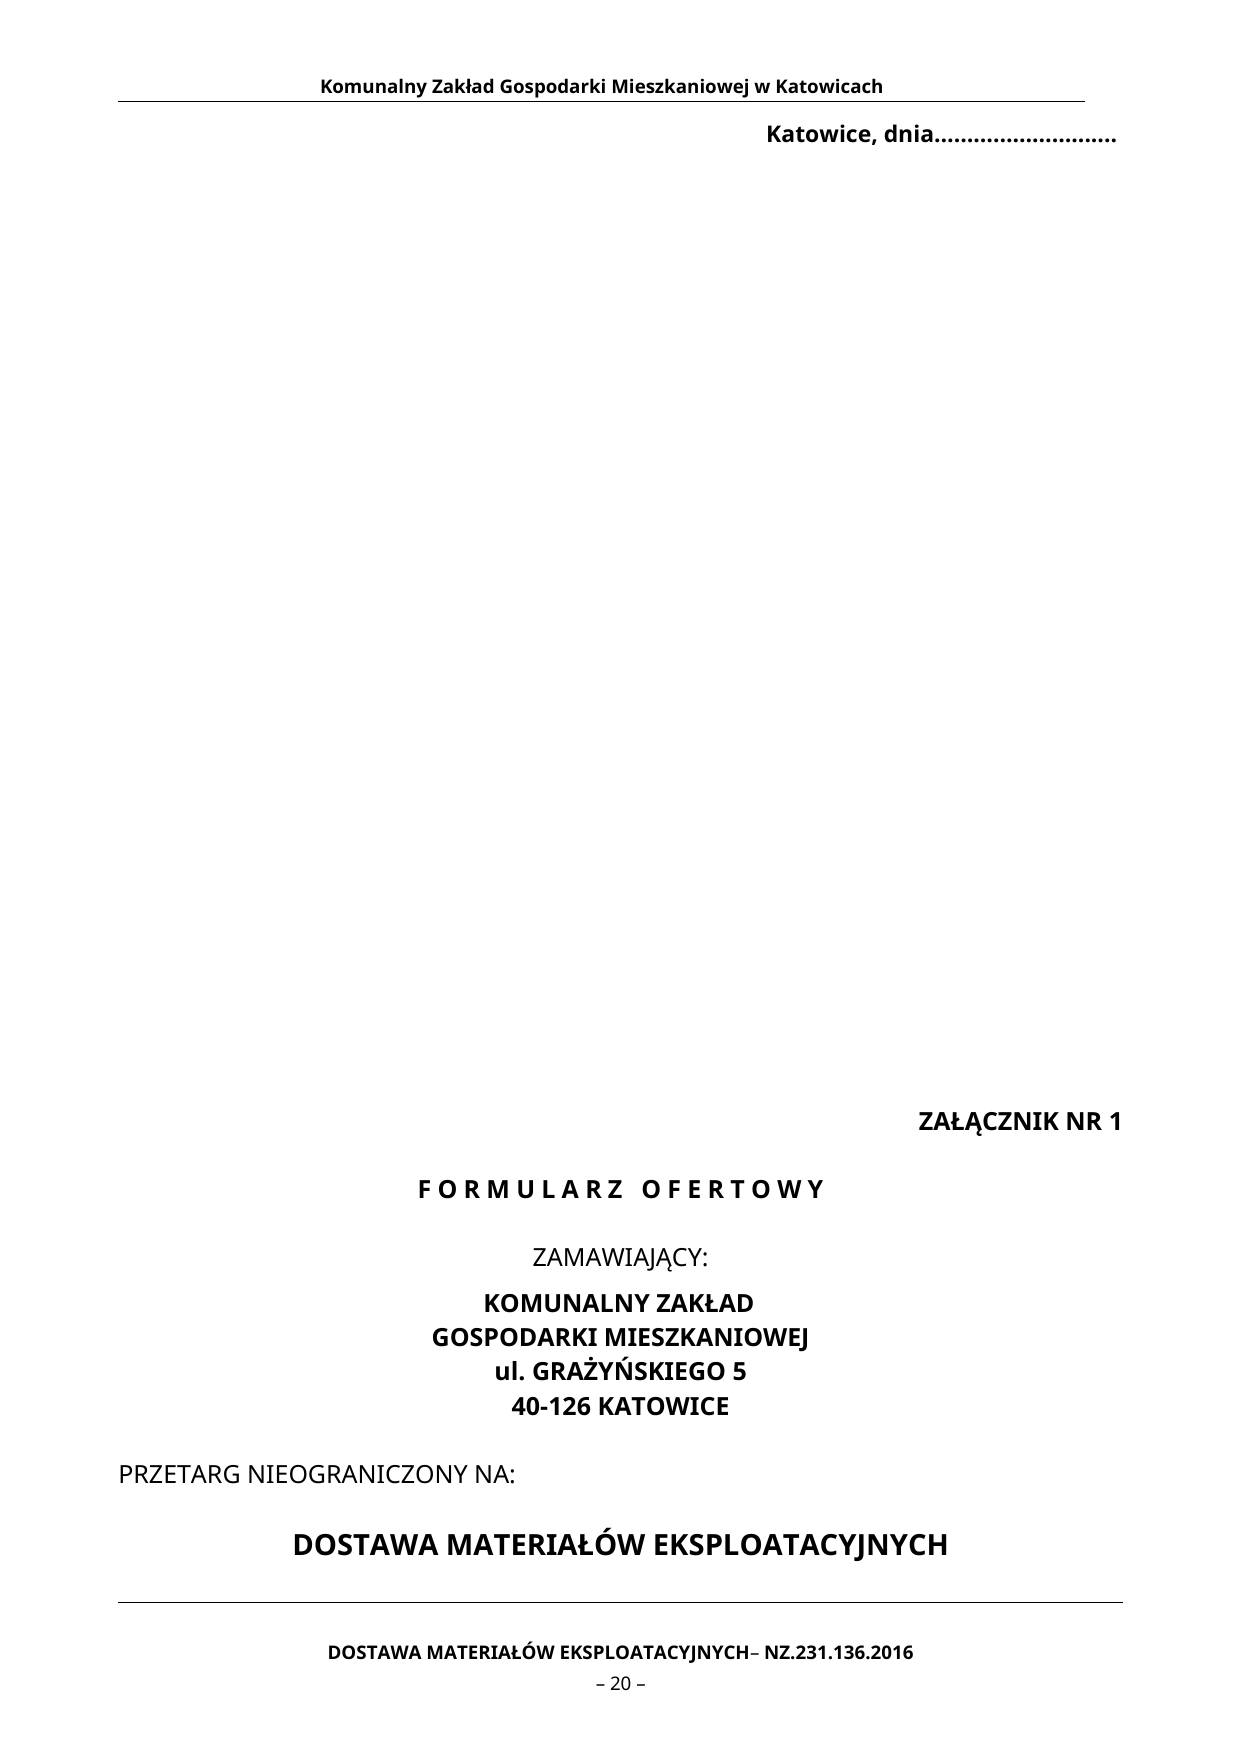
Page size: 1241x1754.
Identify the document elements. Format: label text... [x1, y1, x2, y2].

text DOSTAWA MATERIAŁÓW EKSPLOATACYJNYCH [118, 1524, 1123, 1564]
text ZAŁĄCZNIK NR 1 [118, 1103, 1123, 1137]
text Katowice, dnia…………………....... [487, 118, 1123, 149]
list 40-126 KATOWICE [118, 1388, 1123, 1422]
text ZAMAWIAJĄCY: [118, 1239, 1123, 1273]
text FORMULARZ OFERTOWY [118, 1171, 1123, 1205]
text KOMUNALNY ZAKŁAD [118, 1286, 1119, 1320]
list GOSPODARKI MIESZKANIOWEJ ul. GRAŻYŃSKIEGO 5 [118, 1320, 1123, 1388]
text przetarg nieograniczony na: [118, 1456, 1123, 1490]
